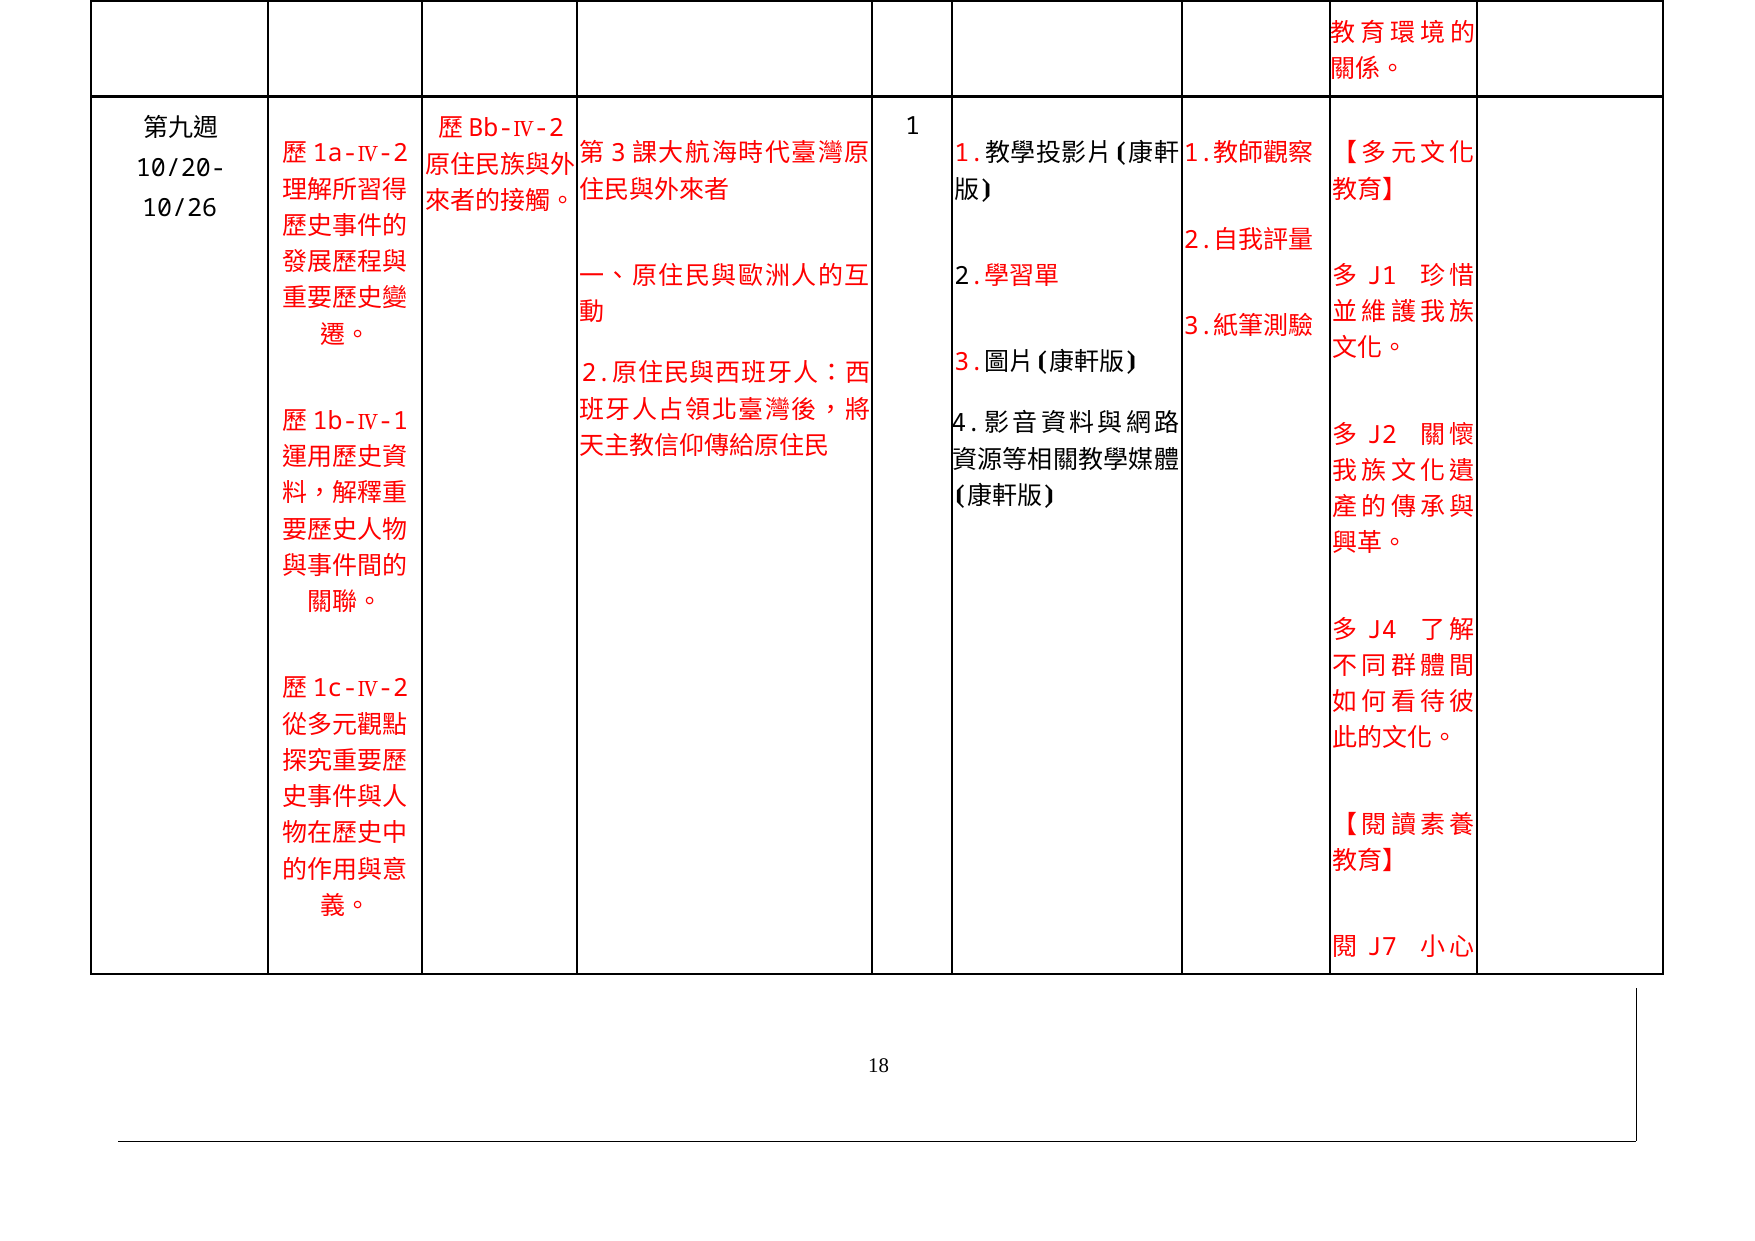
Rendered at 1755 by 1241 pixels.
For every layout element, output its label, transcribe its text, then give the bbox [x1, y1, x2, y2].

table_cell [423, 2, 576, 95]
table_cell 教育環境的關係。 [1331, 2, 1476, 95]
table_cell [578, 2, 871, 95]
table_cell [873, 2, 951, 95]
table_cell [1183, 2, 1329, 95]
table_cell [1478, 2, 1662, 95]
table_cell [1478, 98, 1662, 973]
table_cell 第3課大航海時代臺灣原住民與外來者 一、原住民與歐洲人的互動 2.原住民與西班牙人：西班牙人占領北臺灣後，將天主教信仰傳給原住民 [578, 98, 871, 973]
table_cell [953, 2, 1181, 95]
table_cell [269, 2, 421, 95]
table_cell 歷1a-Ⅳ-2 理解所習得歷史事件的發展歷程與重要歷史變遷。 歷1b-Ⅳ-1 運用歷史資料，解釋重要歷史人物與事件間的關聯。 歷1c-Ⅳ-2 從多元觀點探究重要歷史事件與人物在歷史中的作用與意義。 [269, 98, 421, 973]
table_cell 歷Bb-Ⅳ-2 原住民族與外來者的接觸。 [423, 98, 576, 973]
table_cell [92, 2, 267, 95]
table_cell 第九週 10/20-10/26 [92, 98, 267, 973]
table_cell 1.教學投影片⦗康軒版⦘ 2.學習單 3.圖片⦗康軒版⦘ 4.影音資料與網路資源等相關教學媒體⦗康軒版⦘ [953, 98, 1181, 973]
table_cell 1.教師觀察 2.自我評量 3.紙筆測驗 [1183, 98, 1329, 973]
table_cell 1 [873, 98, 951, 973]
table_cell 【多元文化教育】 多J1 珍惜並維護我族文化。 多J2 關懷我族文化遺產的傳承與興革。 多J4 了解不同群體間如何看待彼此的文化。 【閱讀素養教育】 閱J7 小心 [1331, 98, 1476, 973]
